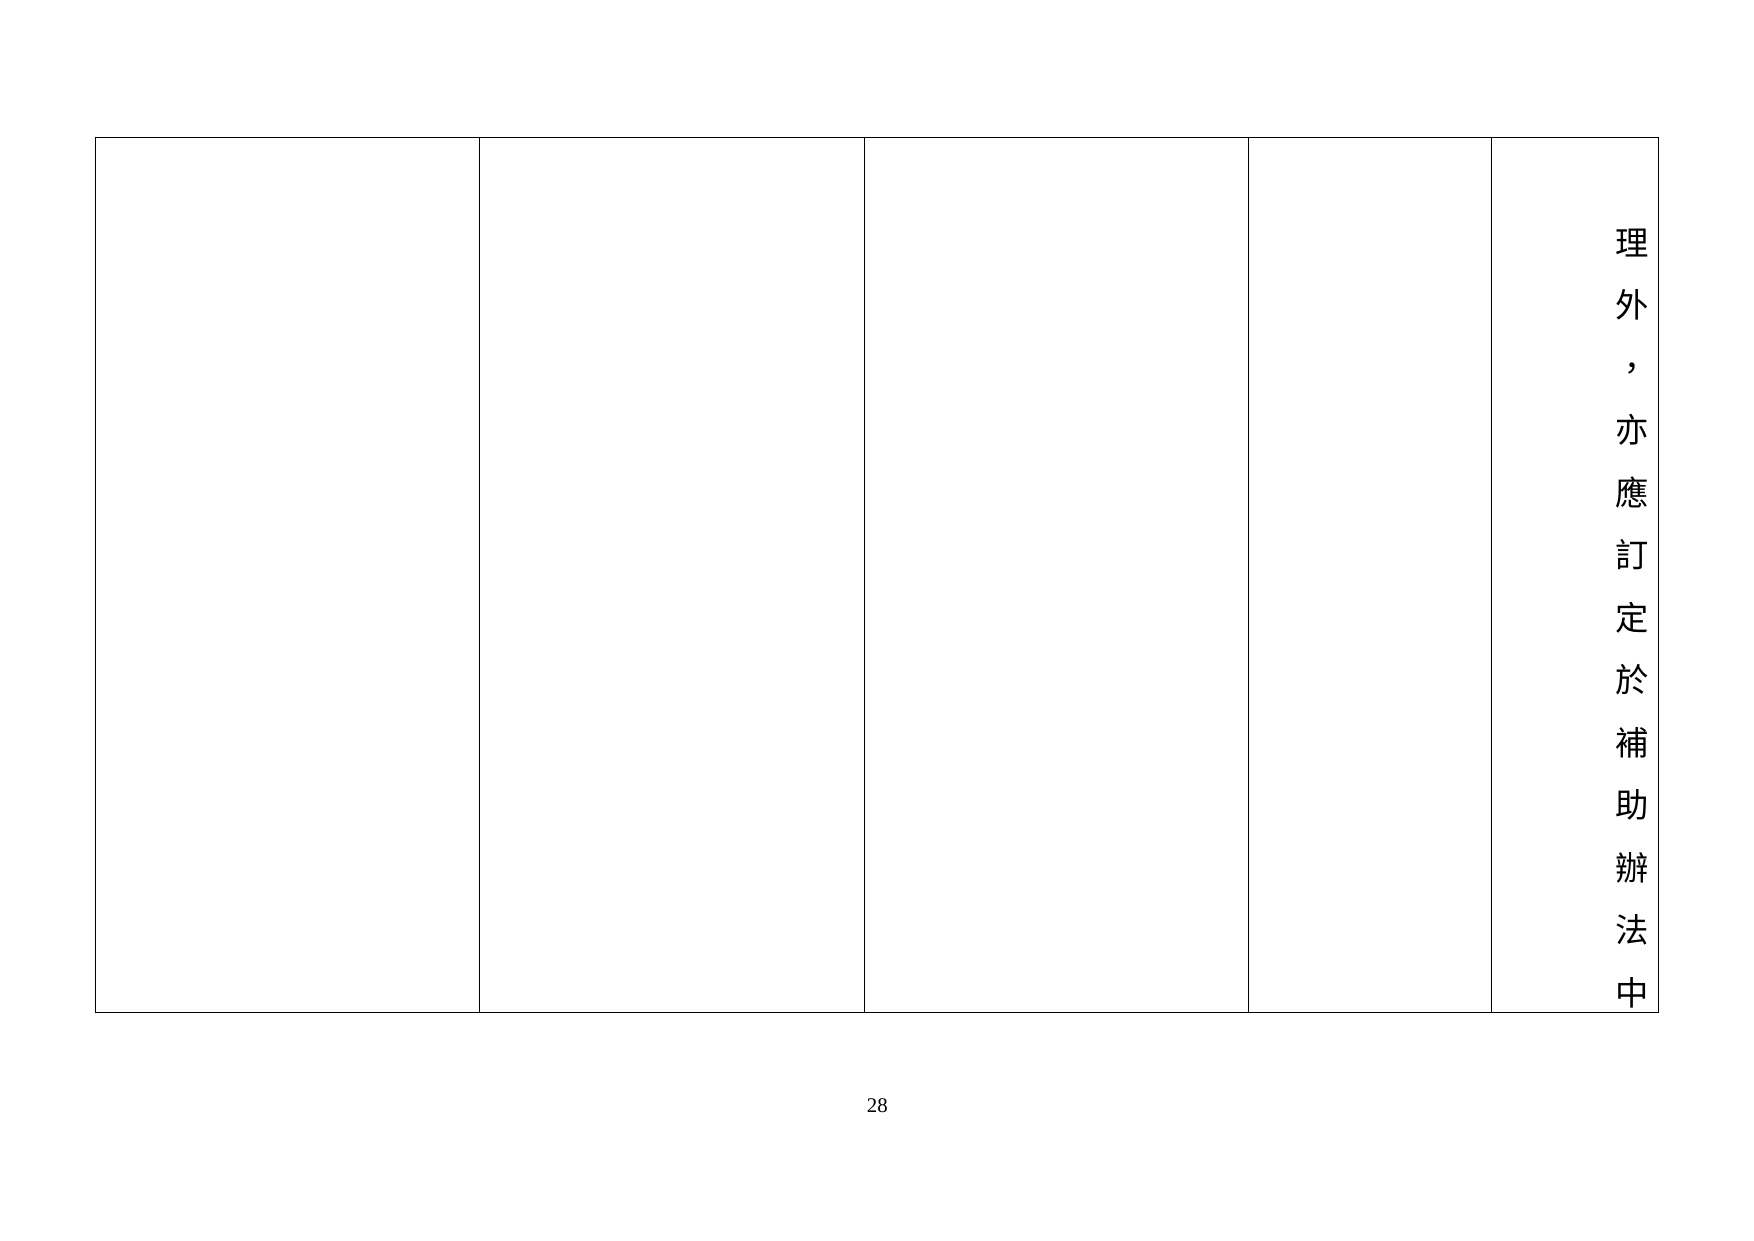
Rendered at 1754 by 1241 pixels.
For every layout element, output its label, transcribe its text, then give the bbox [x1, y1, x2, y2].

table_cell [96, 138, 479, 1012]
table_cell [865, 138, 1248, 1012]
table_cell [480, 138, 864, 1012]
table_cell 經電洽都市發展局(都市更新處)表示，現行實務整建住宅初期所需設計費具補助需求，要求修正本條補助範圍為「規劃設計費」，爰配合修正本條文字。另此部分建請都市發展局(都市更新處)於會上補充說明。 另補助辦法循預算程序辦理一節，除為當然之理外，亦應訂定於補助辦法中，而非於本自治條例明定，爰刪除之。 其餘說明欄酌作文字修正。 [1492, 138, 1658, 1012]
table_cell 經審酌實務上，整宅補助初期所需設計費具需求，爰調整「規劃費」為「規劃設計費」。 配合第二條規定修正「主管機關」等文字。 條文末段「並循預算程序辦理」為當然之理，無庸贅述，爰刪除之。 [1249, 138, 1491, 1012]
